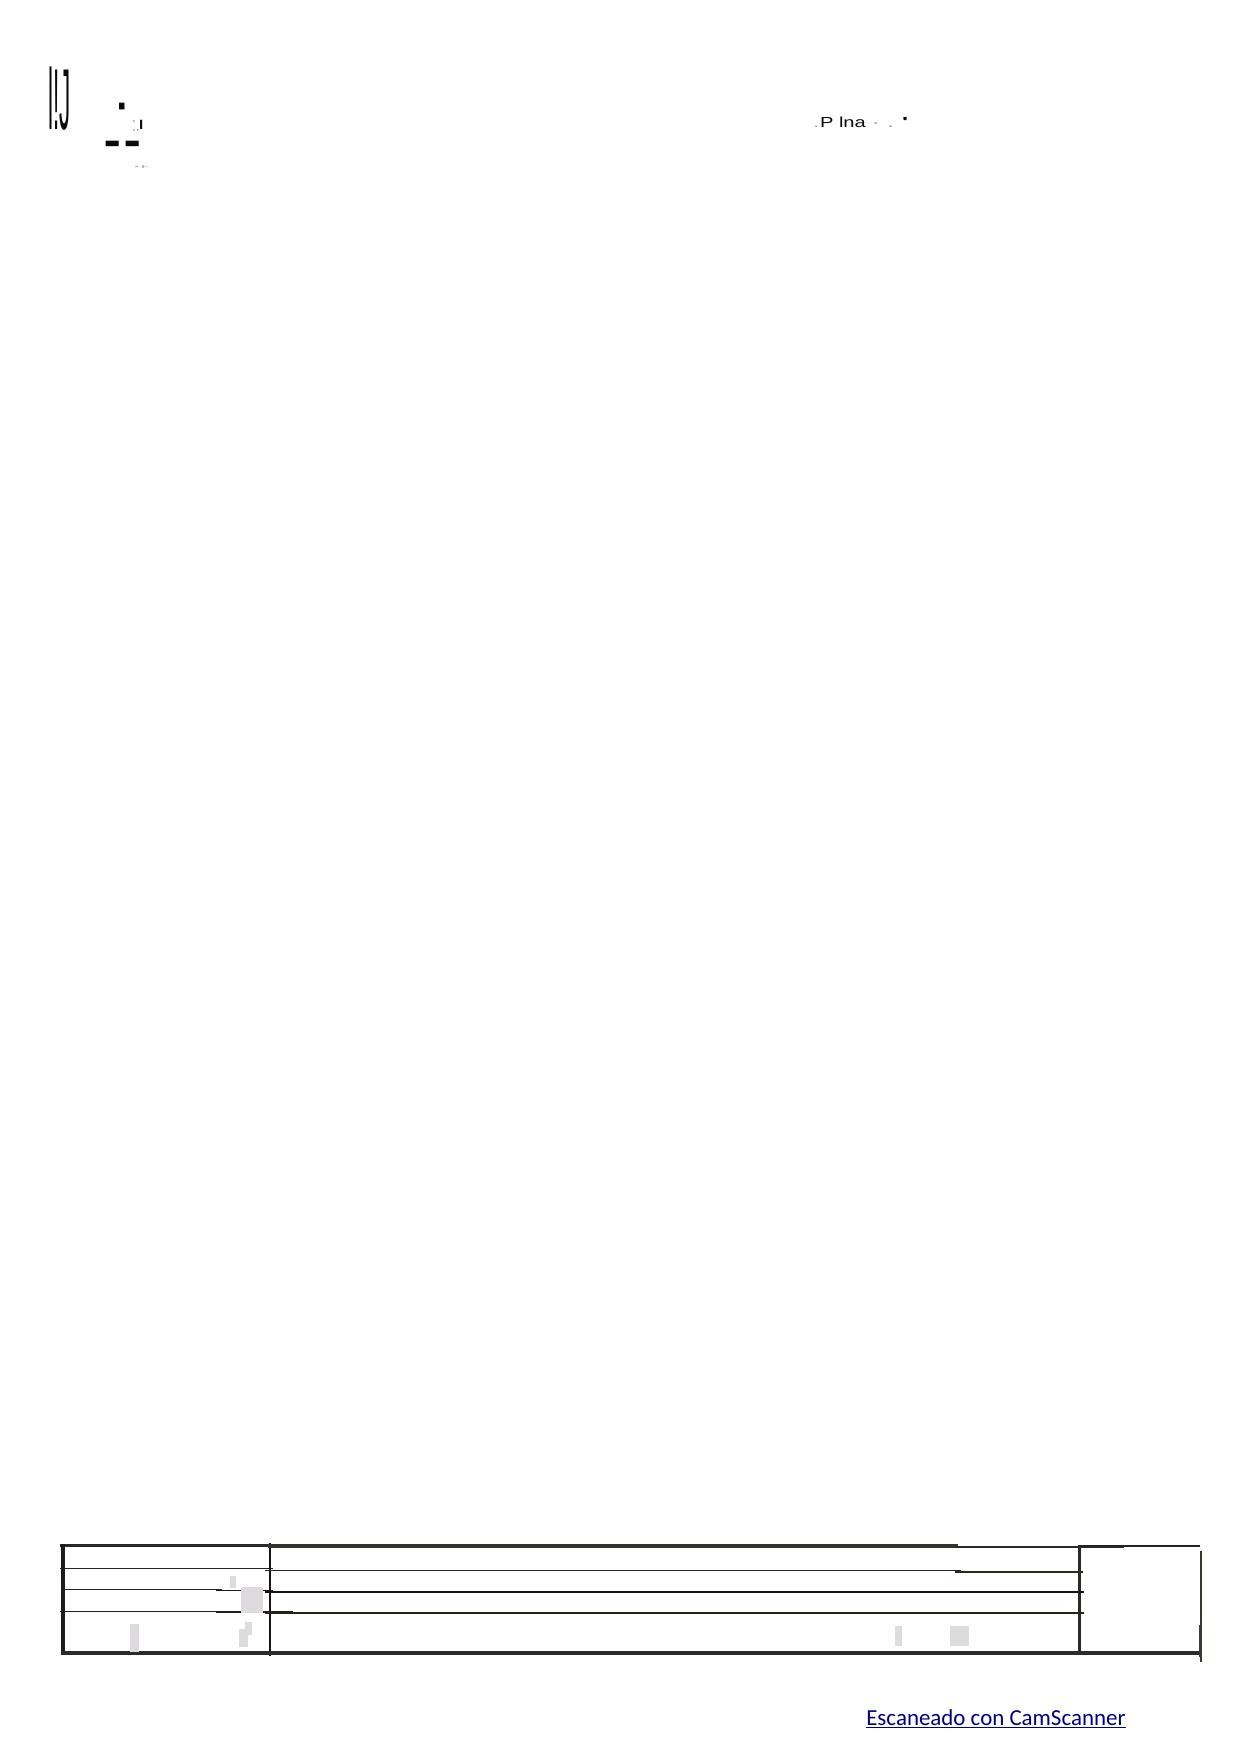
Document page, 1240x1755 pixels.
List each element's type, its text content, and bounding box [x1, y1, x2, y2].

text l!J _-_. [68, 75, 737, 115]
text :. ·•· [132, 115, 180, 178]
text l!J _-_. [51, 75, 66, 115]
text .P lna · . ' [813, 115, 1036, 130]
